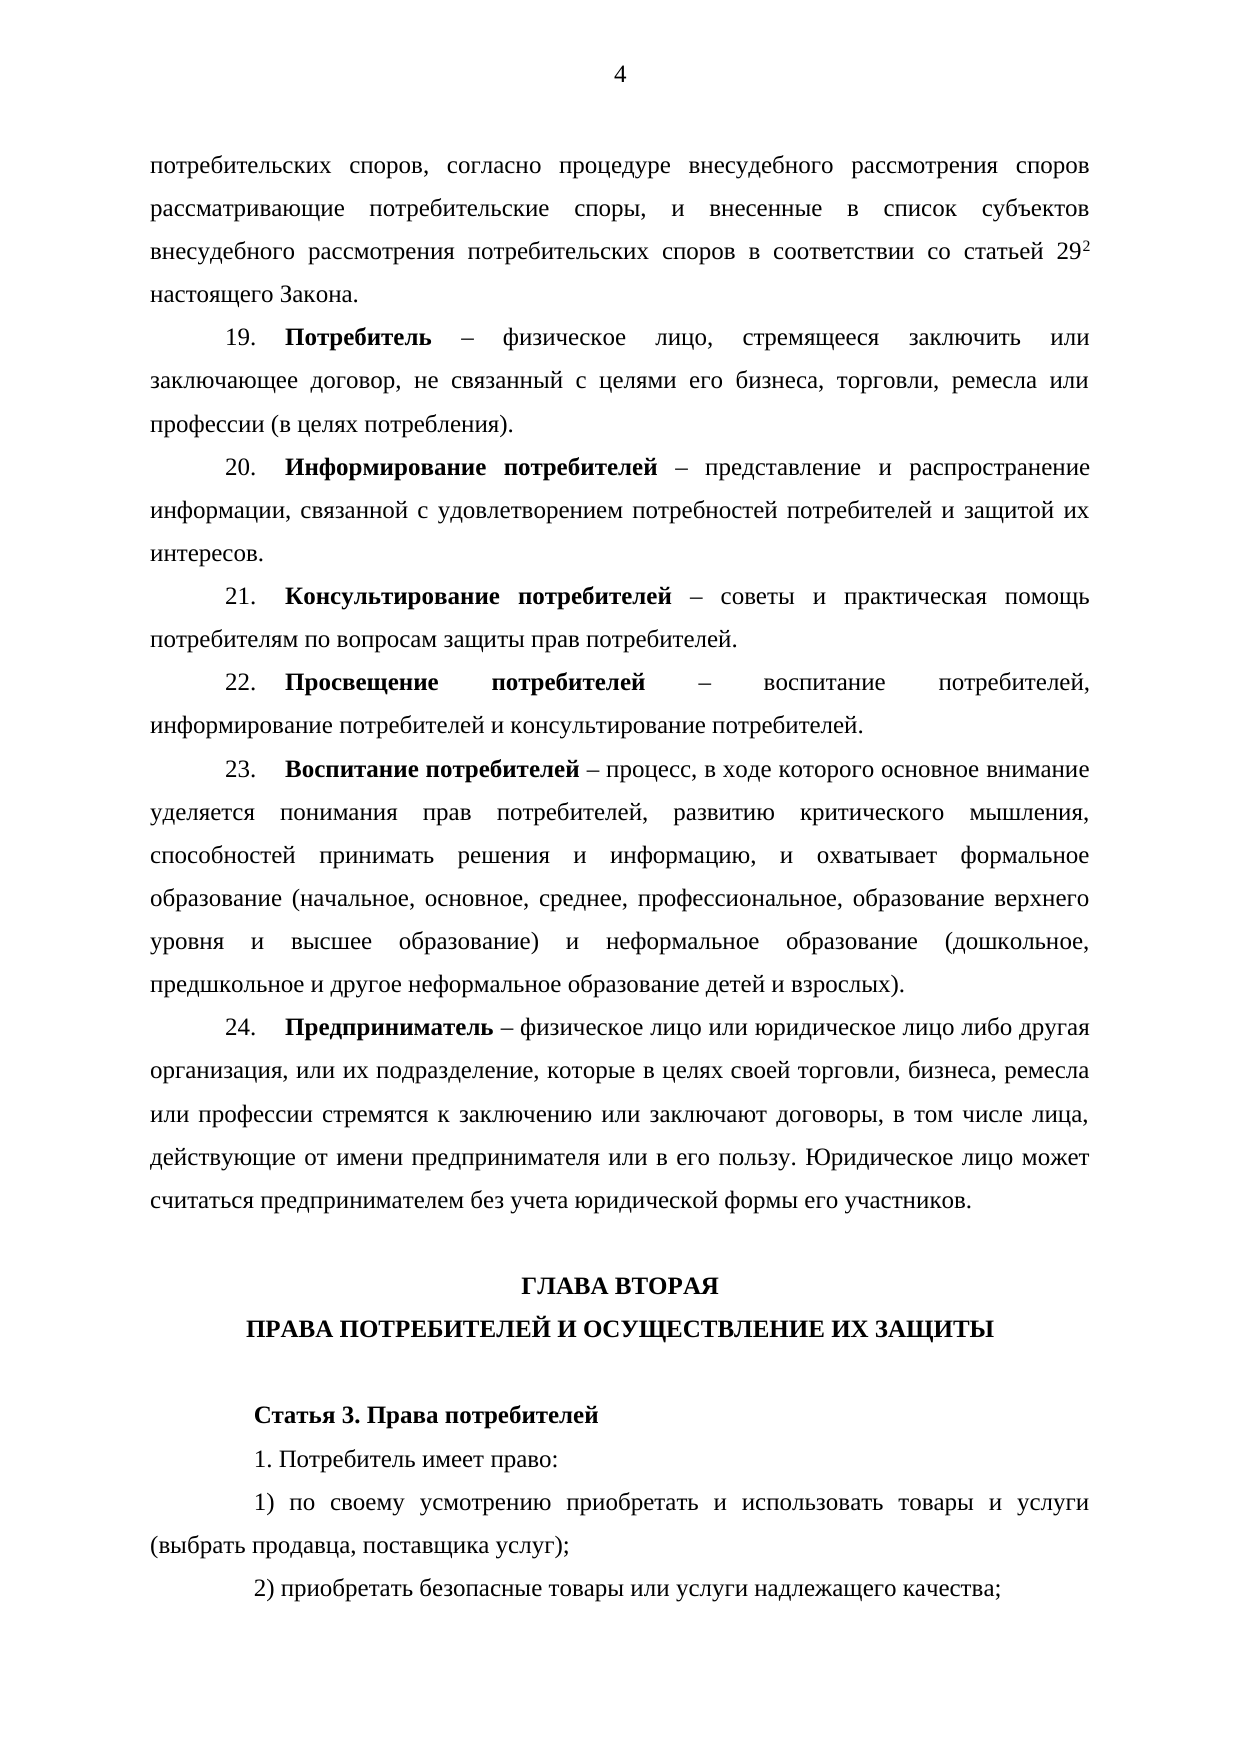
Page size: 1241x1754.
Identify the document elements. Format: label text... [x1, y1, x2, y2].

text 1) по своему усмотрению приобретать и использовать товары и услуги (выбрать продавца, поставщика услуг); [150, 1487, 1090, 1559]
text 20. Информирование потребителей – представление и распространение информации, связанной с удовлетворением потребностей потребителей и защитой их интересов. [150, 452, 1090, 567]
text потребительских споров, согласно процедуре внесудебного рассмотрения споров рассматривающие потребительские споры, и внесенные в список субъектов внесудебного рассмотрения потребительских споров в соответствии со статьей 292 настоящего Закона. [150, 150, 1090, 308]
text 1. Потребитель имеет право: [150, 1444, 1090, 1472]
text 24. Предприниматель – физическое лицо или юридическое лицо либо другая организация, или их подразделение, которые в целях своей торговли, бизнеса, ремесла или профессии стремятся к заключению или заключают договоры, в том числе лица, действующие от имени предпринимателя или в его пользу. Юридическое лицо может считаться предпринимателем без учета юридической формы его участников. [150, 1012, 1090, 1214]
text ГЛАВА ВТОРАЯ [150, 1271, 1090, 1300]
text 19. Потребитель – физическое лицо, стремящееся заключить или заключающее договор, не связанный с целями его бизнеса, торговли, ремесла или профессии (в целях потребления). [150, 322, 1090, 437]
text Статья 3. Права потребителей [150, 1401, 1090, 1429]
text 21. Консультирование потребителей – советы и практическая помощь потребителям по вопросам защиты прав потребителей. [150, 581, 1090, 653]
text 2) приобретать безопасные товары или услуги надлежащего качества; [150, 1573, 1090, 1602]
text ПРАВА ПОТРЕБИТЕЛЕЙ И ОСУЩЕСТВЛЕНИЕ ИХ ЗАЩИТЫ [150, 1314, 1090, 1343]
text 23. Воспитание потребителей – процесс, в ходе которого основное внимание уделяется понимания прав потребителей, развитию критического мышления, способностей принимать решения и информацию, и охватывает формальное образование (начальное, основное, среднее, профессиональное, образование верхнего уровня и высшее образование) и неформальное образование (дошкольное, предшкольное и другое неформальное образование детей и взрослых). [150, 754, 1090, 998]
text 22. Просвещение потребителей – воспитание потребителей, информирование потребителей и консультирование потребителей. [150, 667, 1090, 739]
